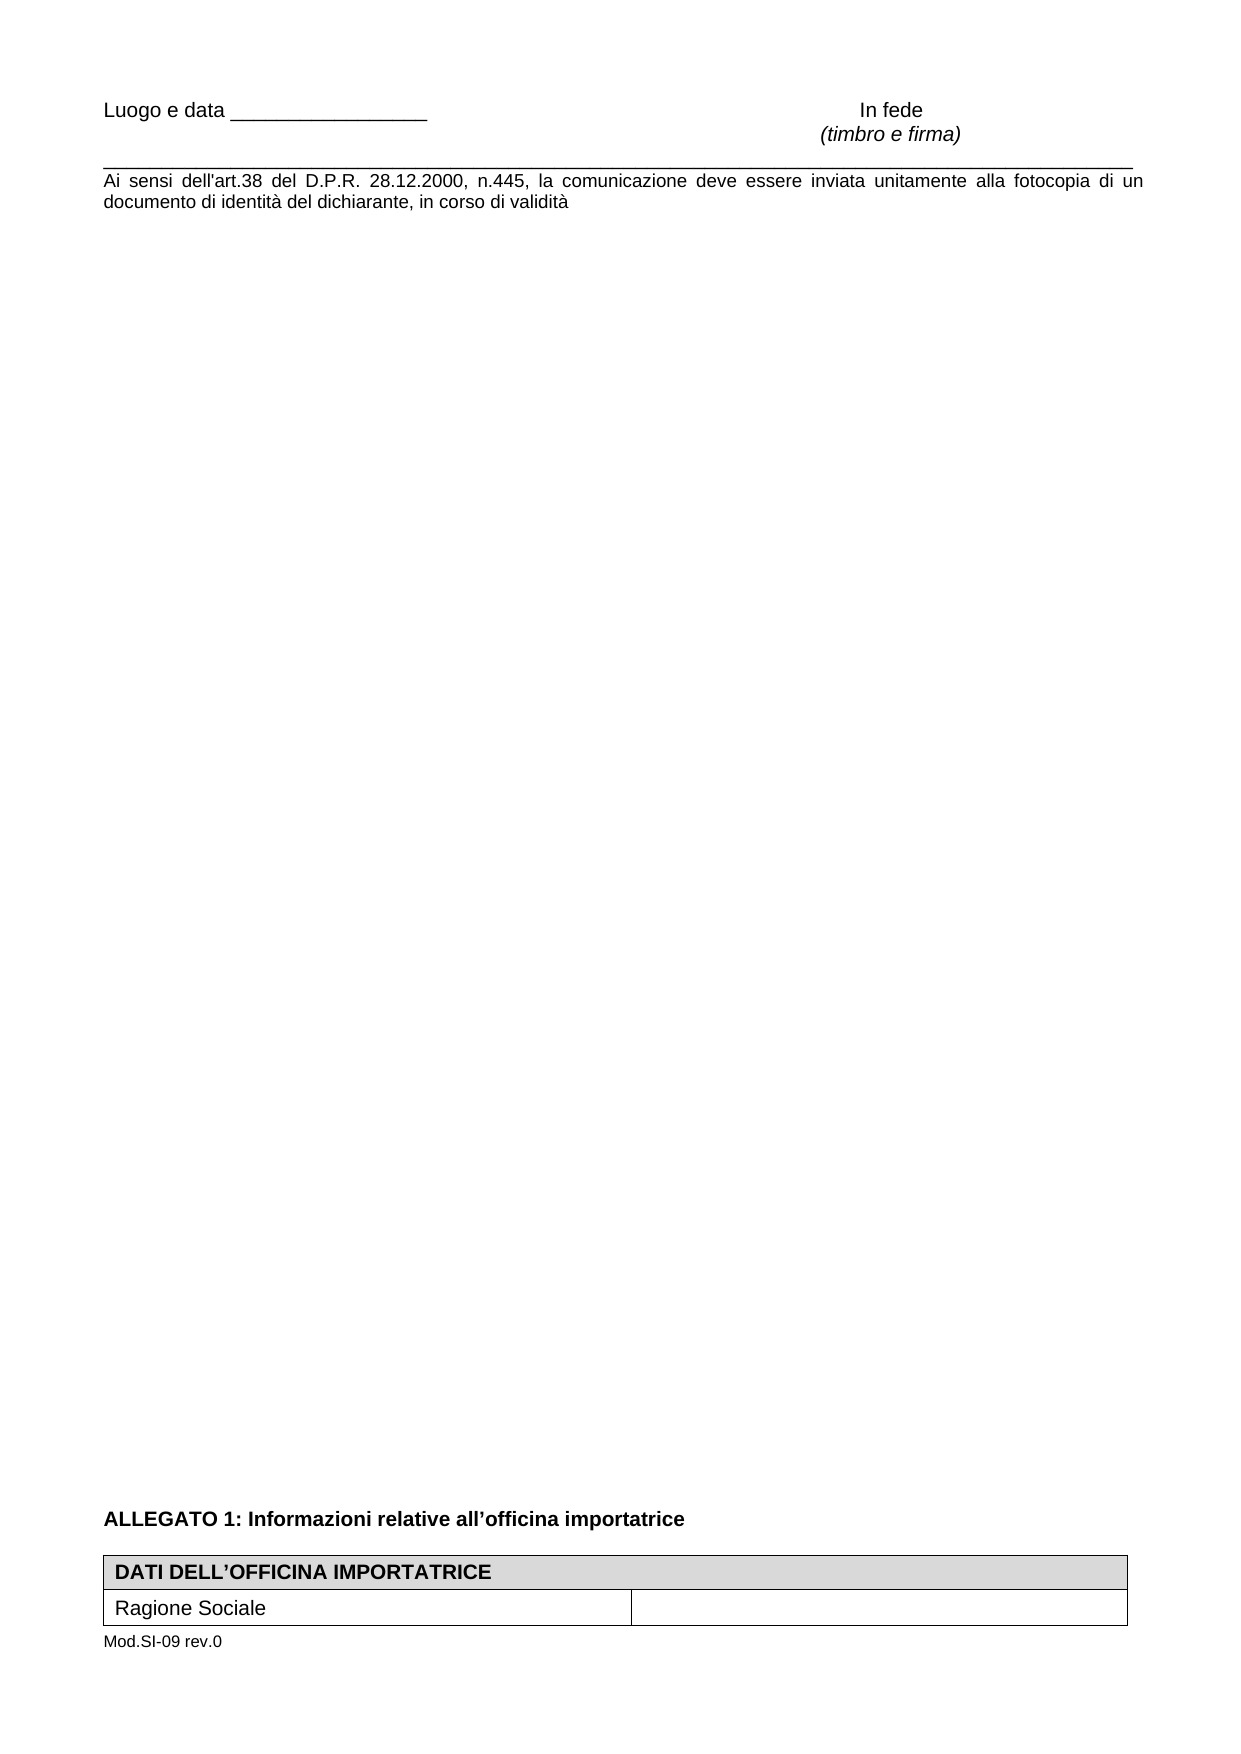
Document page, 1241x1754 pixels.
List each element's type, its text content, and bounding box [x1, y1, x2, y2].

text (timbro e firma) [103, 122, 1145, 146]
text ALLEGATO 1: Informazioni relative all’officina importatrice [103, 1507, 1145, 1531]
table_cell Ragione Sociale [104, 1590, 631, 1625]
table_cell [632, 1590, 1127, 1625]
table_header DATI DELL’OFFICINA IMPORTATRICE [104, 1556, 1127, 1589]
text Luogo e data _________________ In fede [103, 98, 1145, 122]
text _________________________________________________________________________________________Ai sensi dell'art.38 del D.P.R. 28.12.2000, n.445, la comunicazione deve essere inviata unitamente alla fotocopia di un documento di identità del dichiarante, in corso di validità [103, 146, 1145, 213]
